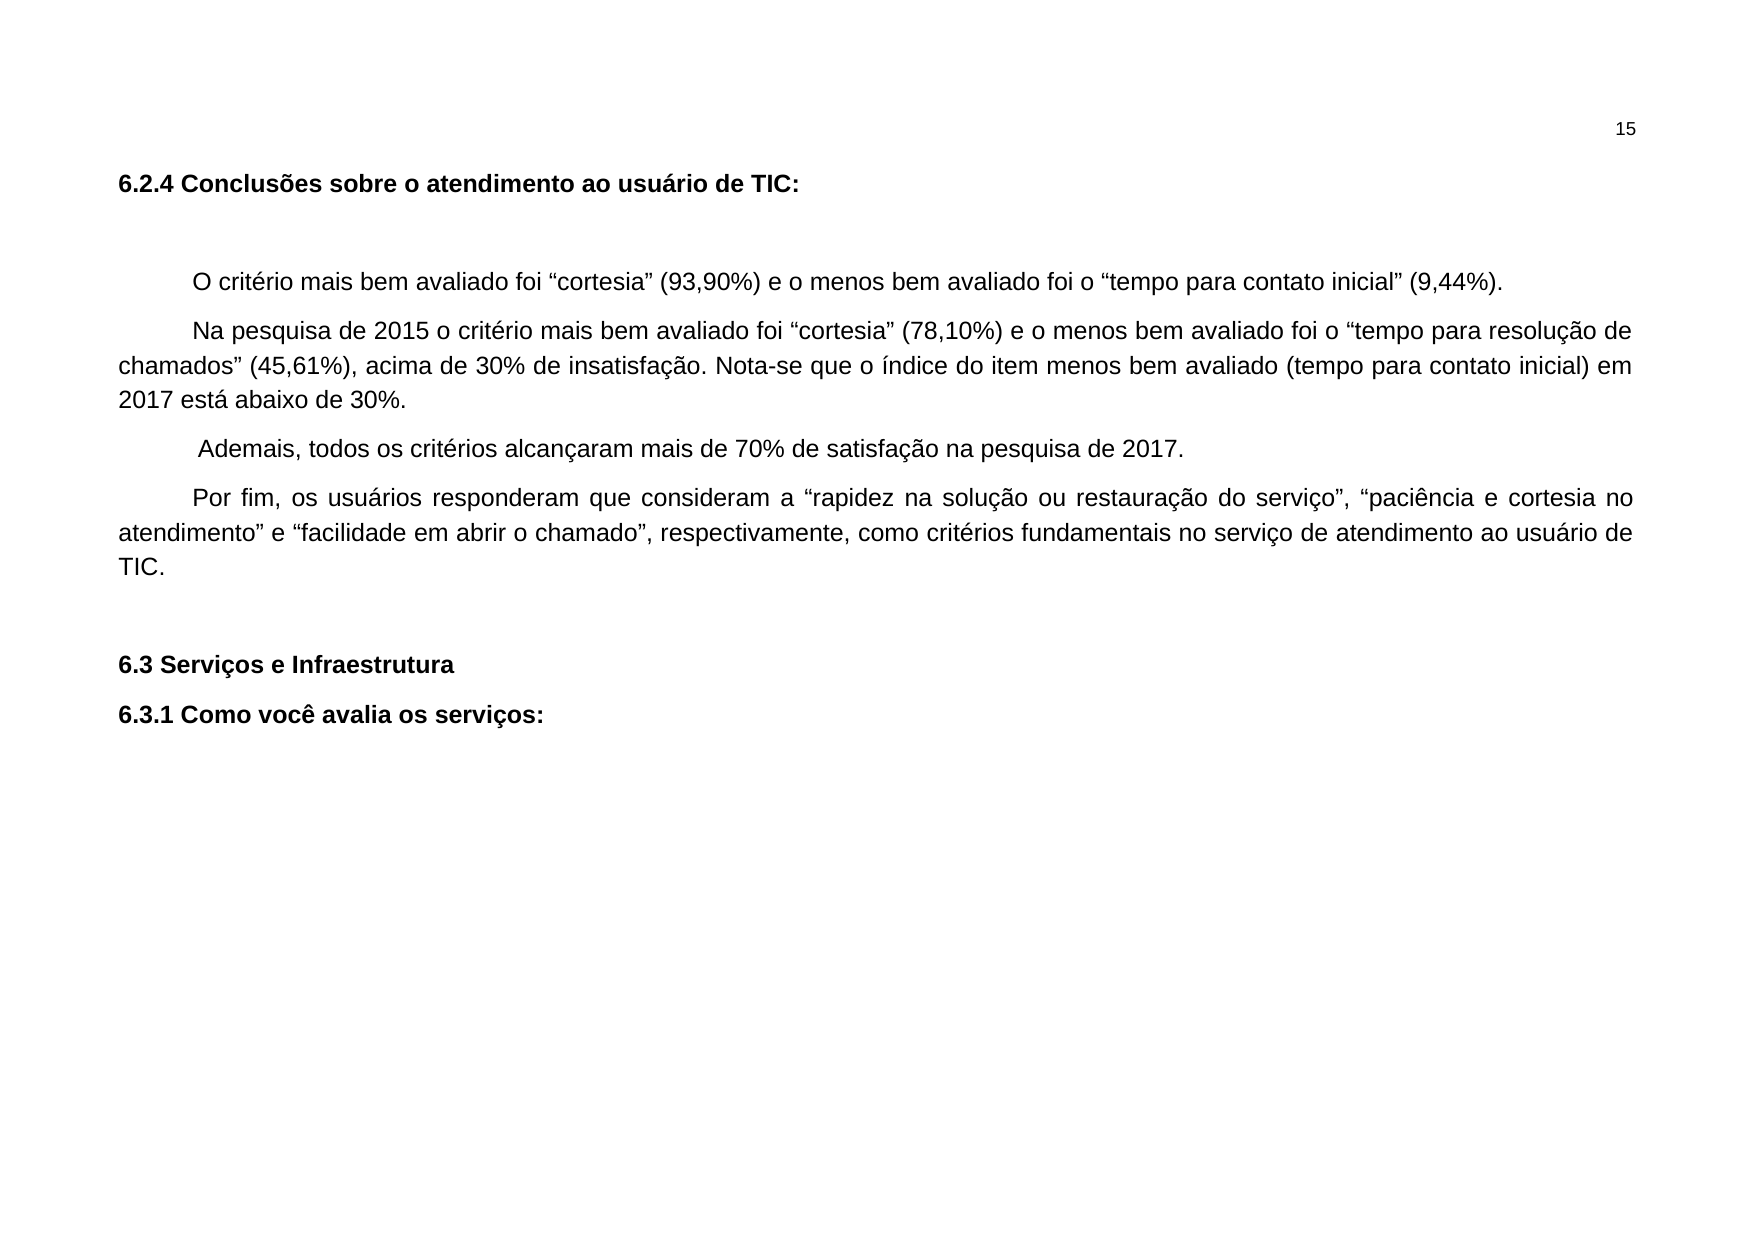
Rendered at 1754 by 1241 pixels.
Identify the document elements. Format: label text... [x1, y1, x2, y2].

text 6.2.4 Conclusões sobre o atendimento ao usuário de TIC: [118, 169, 1636, 198]
text 6.3 Serviços e Infraestrutura [118, 651, 1636, 679]
text 6.3.1 Como você avalia os serviços: [118, 699, 1636, 728]
text O critério mais bem avaliado foi “cortesia” (93,90%) e o menos bem avaliado foi o “tempo para contato inicial” (9,44%). [118, 267, 1636, 296]
text Ademais, todos os critérios alcançaram mais de 70% de satisfação na pesquisa de 2017. [118, 434, 1636, 463]
text Na pesquisa de 2015 o critério mais bem avaliado foi “cortesia” (78,10%) e o menos bem avaliado foi o “tempo para resolução de chamados” (45,61%), acima de 30% de insatisfação. Nota-se que o índice do item menos bem avaliado (tempo para contato inicial) em 2017 está abaixo de 30%. [118, 316, 1636, 414]
text Por fim, os usuários responderam que consideram a “rapidez na solução ou restauração do serviço”, “paciência e cortesia no atendimento” e “facilidade em abrir o chamado”, respectivamente, como critérios fundamentais no serviço de atendimento ao usuário de TIC. [118, 483, 1636, 581]
